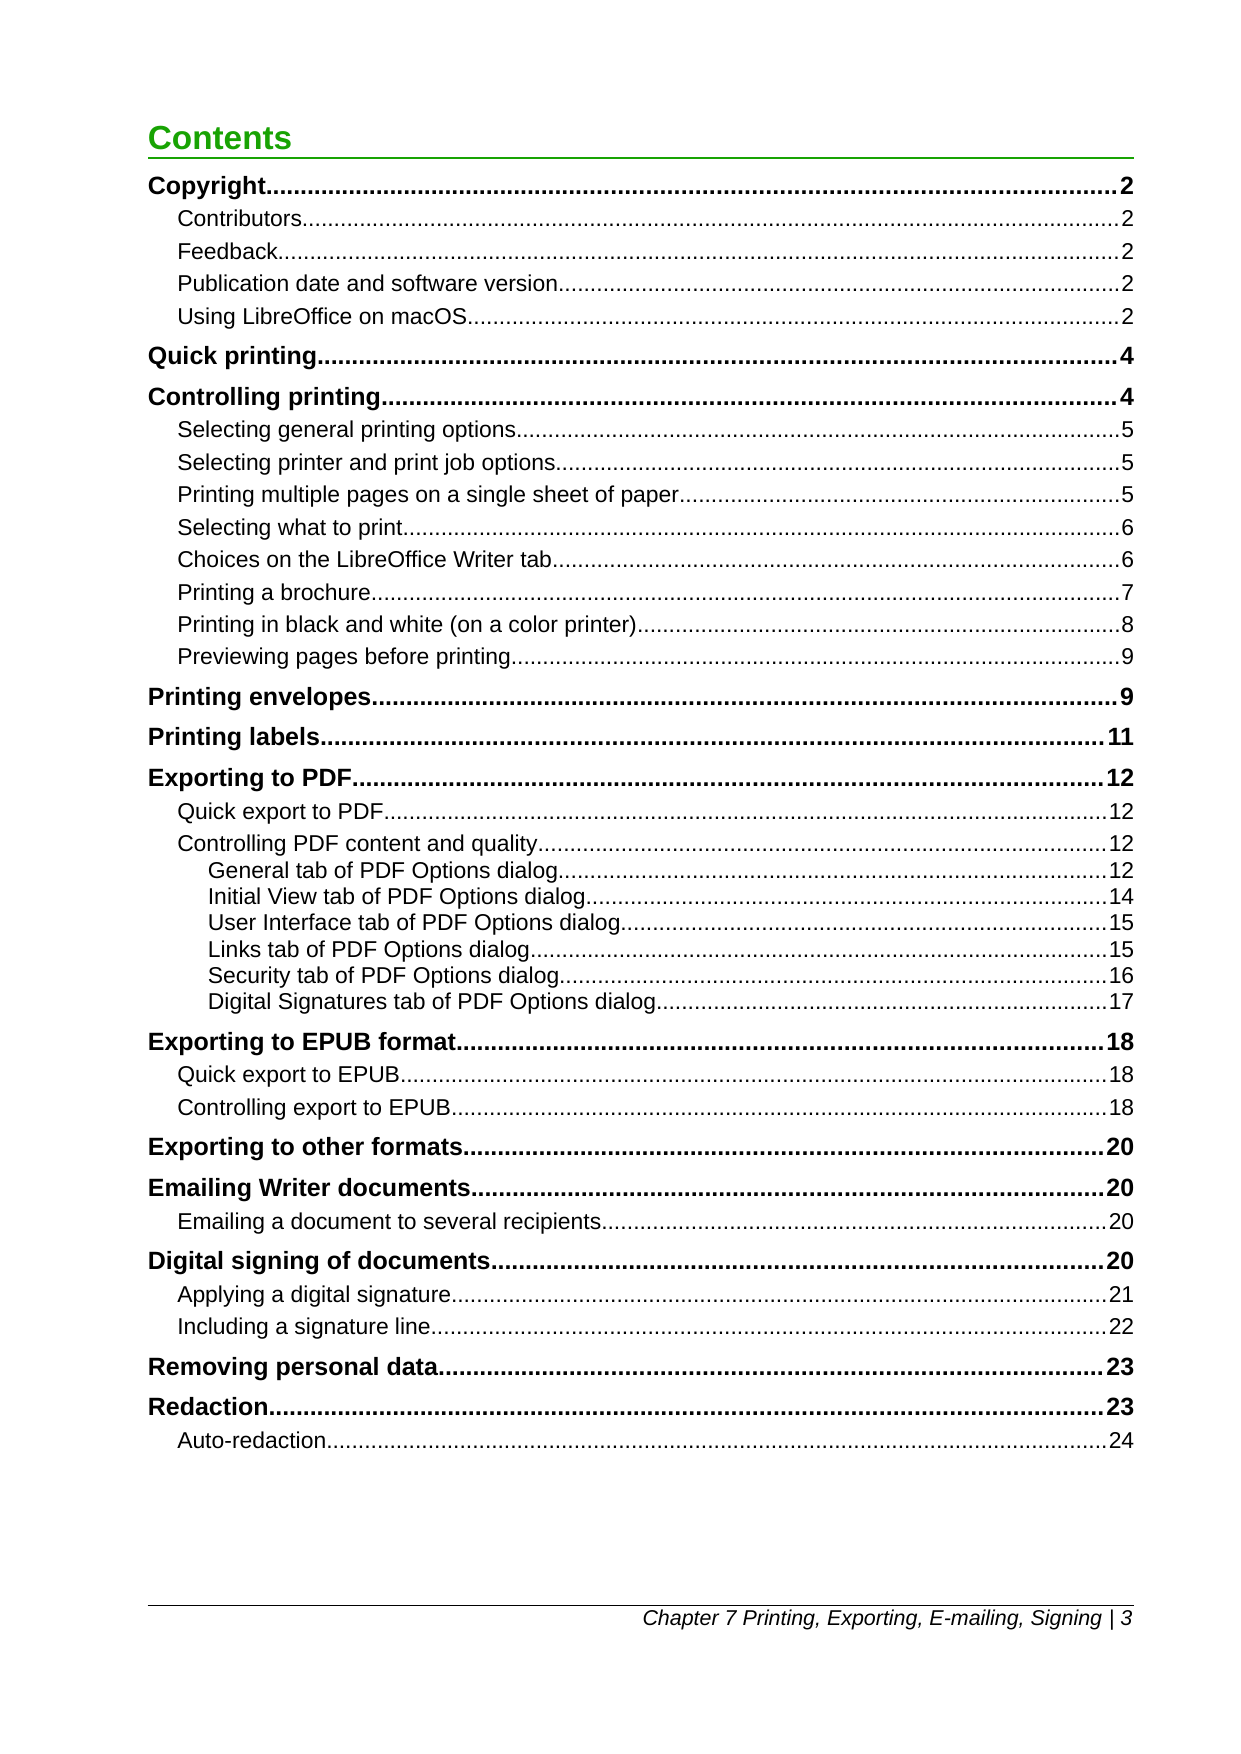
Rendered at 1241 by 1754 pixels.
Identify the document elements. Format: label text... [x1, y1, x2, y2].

text Printing labels 11 [148, 722, 1134, 751]
text Security tab of PDF Options dialog 16 [208, 962, 1134, 988]
text Including a signature line 22 [177, 1313, 1134, 1339]
text Selecting what to print 6 [177, 514, 1134, 540]
text Controlling PDF content and quality 12 [177, 830, 1134, 857]
text Copyright 2 [148, 171, 1134, 199]
text Exporting to PDF 12 [148, 763, 1134, 792]
text Digital signing of documents 20 [148, 1246, 1134, 1275]
text Exporting to other formats 20 [148, 1132, 1134, 1161]
text Quick printing 4 [148, 341, 1134, 370]
text Emailing a document to several recipients 20 [177, 1208, 1134, 1234]
text Printing multiple pages on a single sheet of paper 5 [177, 481, 1134, 508]
text Exporting to EPUB format 18 [148, 1027, 1134, 1055]
text Removing personal data 23 [148, 1352, 1134, 1380]
text Redaction 23 [148, 1392, 1134, 1421]
text Feedback 2 [177, 238, 1134, 264]
text Initial View tab of PDF Options dialog 14 [208, 883, 1134, 909]
text Printing a brochure 7 [177, 578, 1134, 605]
text User Interface tab of PDF Options dialog 15 [208, 909, 1134, 936]
text Printing in black and white (on a color printer) 8 [177, 611, 1134, 637]
text Choices on the LibreOffice Writer tab 6 [177, 546, 1134, 572]
text Contributors 2 [177, 205, 1134, 232]
text Controlling export to EPUB 18 [177, 1094, 1134, 1120]
text Links tab of PDF Options dialog 15 [208, 936, 1134, 962]
text Controlling printing 4 [148, 382, 1134, 410]
text Auto-redaction 24 [177, 1427, 1134, 1453]
text Digital Signatures tab of PDF Options dialog 17 [208, 988, 1134, 1015]
text Quick export to EPUB 18 [177, 1061, 1134, 1088]
text Selecting general printing options 5 [177, 416, 1134, 443]
text Selecting printer and print job options 5 [177, 449, 1134, 475]
text Publication date and software version 2 [177, 270, 1134, 297]
text Quick export to PDF 12 [177, 798, 1134, 824]
text Emailing Writer documents 20 [148, 1173, 1134, 1202]
subtitle Contents [148, 118, 1134, 157]
text Previewing pages before printing 9 [177, 643, 1134, 669]
text Applying a digital signature 21 [177, 1281, 1134, 1307]
text General tab of PDF Options dialog 12 [208, 857, 1134, 883]
text Using LibreOffice on macOS 2 [177, 303, 1134, 329]
text Printing envelopes 9 [148, 682, 1134, 710]
